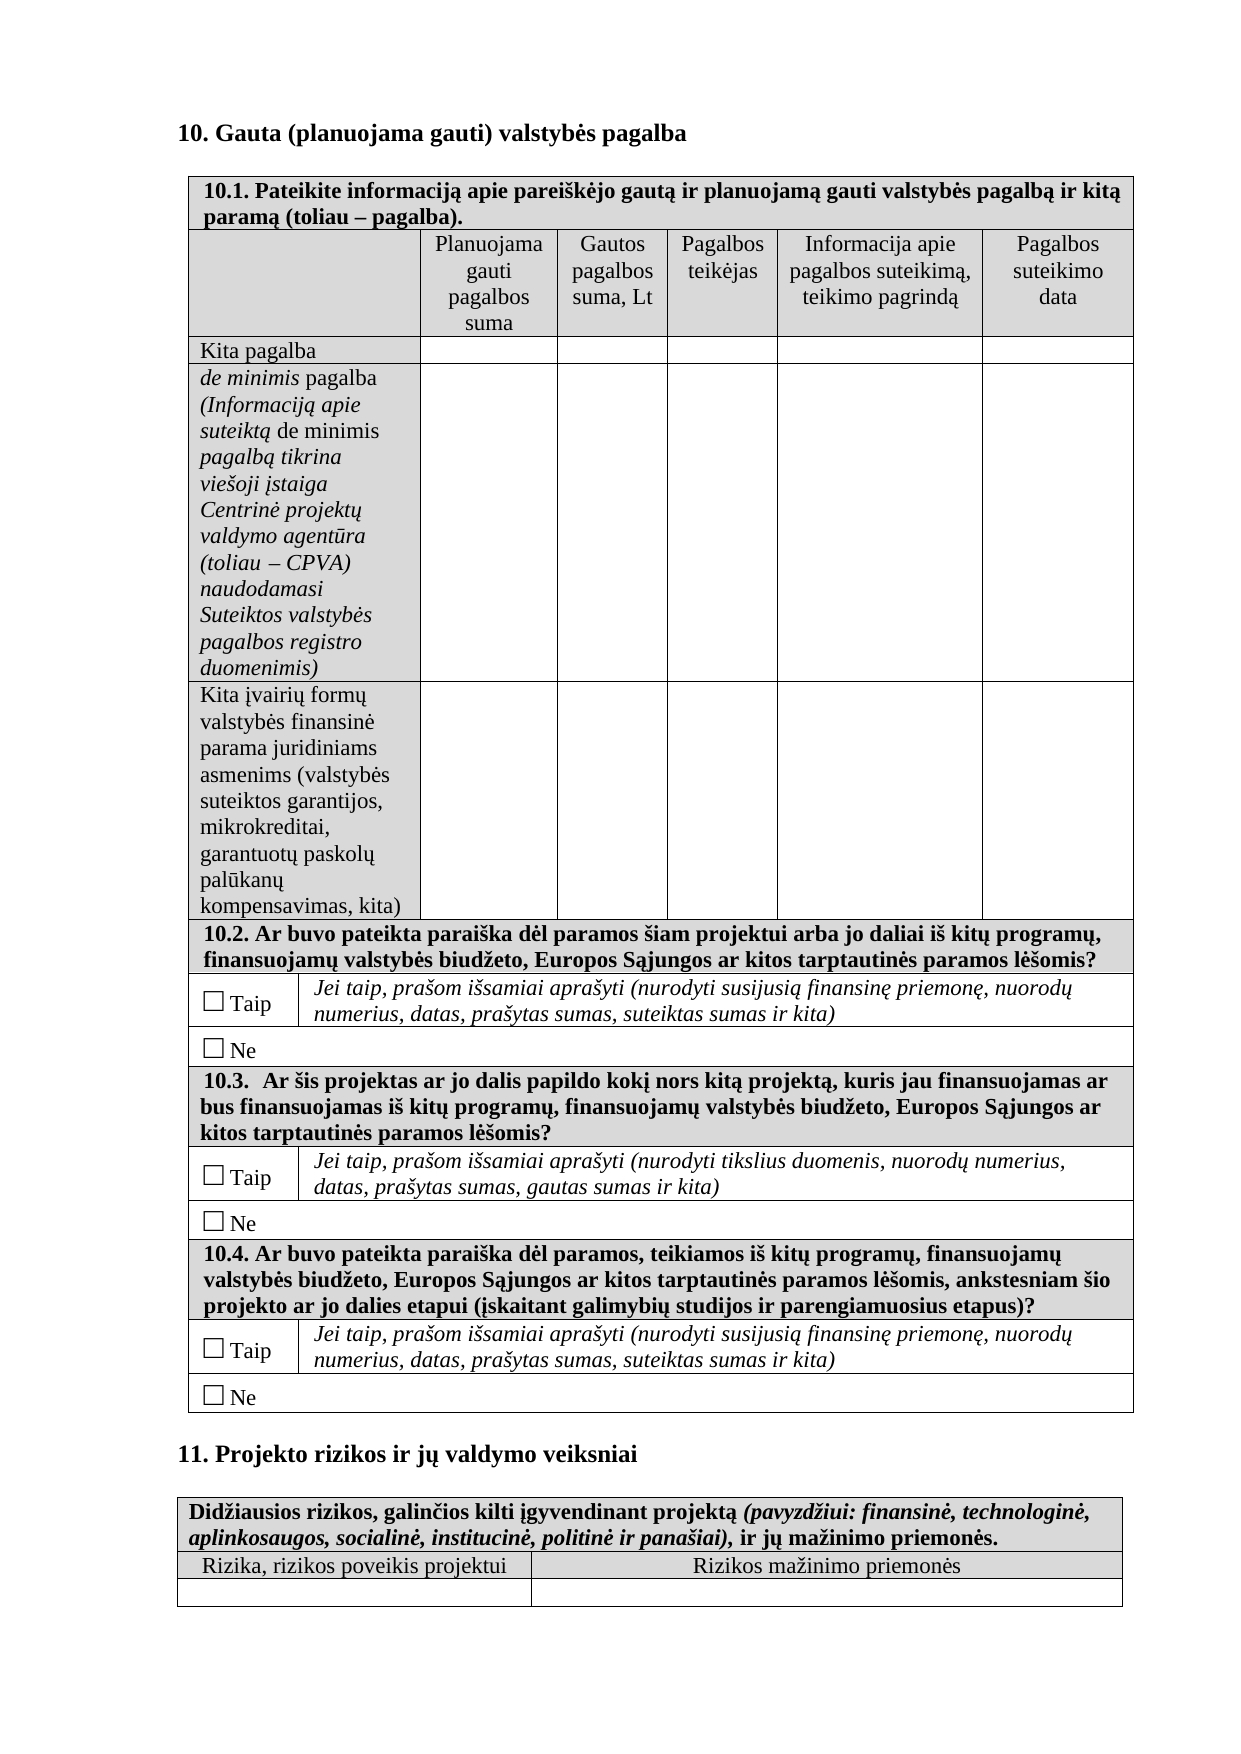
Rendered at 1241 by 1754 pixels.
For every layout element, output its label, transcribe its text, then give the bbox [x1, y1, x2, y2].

table_cell Jei taip, prašom išsamiai aprašyti (nurodyti tikslius duomenis, nuorodų numerius, datas, prašytas sumas, gautas sumas ir kita) [299, 1147, 1133, 1199]
table_cell [668, 364, 777, 681]
table_cell □ Ne [189, 1027, 1133, 1066]
table_cell □ Taip [189, 1147, 298, 1199]
table_cell [983, 682, 1133, 919]
table_cell [778, 364, 982, 681]
table_cell [558, 682, 667, 919]
table_cell [668, 337, 777, 363]
table_cell [532, 1579, 1122, 1606]
table_cell Jei taip, prašom išsamiai aprašyti (nurodyti susijusią finansinę priemonę, nuorodų numerius, datas, prašytas sumas, suteiktas sumas ir kita) [299, 974, 1133, 1026]
table_cell 10.3. Ar šis projektas ar jo dalis papildo kokį nors kitą projektą, kuris jau finansuojamas ar bus finansuojamas iš kitų programų, finansuojamų valstybės biudžeto, Europos Sąjungos ar kitos tarptautinės paramos lėšomis? [189, 1067, 1133, 1146]
table_cell □ Ne [189, 1201, 1133, 1239]
table_cell [778, 337, 982, 363]
table_cell 10.4. Ar buvo pateikta paraiška dėl paramos, teikiamos iš kitų programų, finansuojamų valstybės biudžeto, Europos Sąjungos ar kitos tarptautinės paramos lėšomis, ankstesniam šio projekto ar jo dalies etapui (įskaitant galimybių studijos ir parengiamuosius etapus)? [189, 1240, 1133, 1319]
table_cell □ Taip [189, 1320, 298, 1373]
table_cell [558, 364, 667, 681]
table_cell [178, 1579, 531, 1606]
table_cell [558, 337, 667, 363]
text 10. Gauta (planuojama gauti) valstybės pagalba [177, 118, 1122, 147]
table_cell [668, 682, 777, 919]
table_cell Pagalbos suteikimo data [983, 230, 1133, 336]
table_cell Rizika, rizikos poveikis projektui [178, 1552, 531, 1578]
table_cell [983, 364, 1133, 681]
table_cell Informacija apie pagalbos suteikimą, teikimo pagrindą [778, 230, 982, 336]
text 11. Projekto rizikos ir jų valdymo veiksniai [177, 1439, 1122, 1468]
table_cell [983, 337, 1133, 363]
table_cell [189, 230, 420, 336]
table_header Didžiausios rizikos, galinčios kilti įgyvendinant projektą (pavyzdžiui: finansinė, technologinė, aplinkosaugos, socialinė, institucinė, politinė ir panašiai), ir jų mažinimo priemonės. [178, 1498, 1122, 1551]
table_cell Pagalbos teikėjas [668, 230, 777, 336]
table_cell [421, 682, 557, 919]
table_cell □ Taip [189, 974, 298, 1026]
table_cell de minimis pagalba (Informaciją apie suteiktą de minimis pagalbą tikrina viešoji įstaiga Centrinė projektų valdymo agentūra (toliau – CPVA) naudodamasi Suteiktos valstybės pagalbos registro duomenimis) [189, 364, 420, 681]
table_cell [421, 364, 557, 681]
table_cell Jei taip, prašom išsamiai aprašyti (nurodyti susijusią finansinę priemonę, nuorodų numerius, datas, prašytas sumas, suteiktas sumas ir kita) [299, 1320, 1133, 1373]
table_header 10.1. Pateikite informaciją apie pareiškėjo gautą ir planuojamą gauti valstybės pagalbą ir kitą paramą (toliau – pagalba). [189, 177, 1133, 229]
table_cell Gautos pagalbos suma, Lt [558, 230, 667, 336]
table_cell [778, 682, 982, 919]
table_cell 10.2. Ar buvo pateikta paraiška dėl paramos šiam projektui arba jo daliai iš kitų programų, finansuojamų valstybės biudžeto, Europos Sąjungos ar kitos tarptautinės paramos lėšomis? [189, 920, 1133, 972]
table_cell Kita įvairių formų valstybės finansinė parama juridiniams asmenims (valstybės suteiktos garantijos, mikrokreditai, garantuotų paskolų palūkanų kompensavimas, kita) [189, 682, 420, 919]
table_cell □ Ne [189, 1374, 1133, 1412]
table_cell Planuojama gauti pagalbos suma [421, 230, 557, 336]
table_cell [421, 337, 557, 363]
table_cell Rizikos mažinimo priemonės [532, 1552, 1122, 1578]
table_cell Kita pagalba [189, 337, 420, 363]
